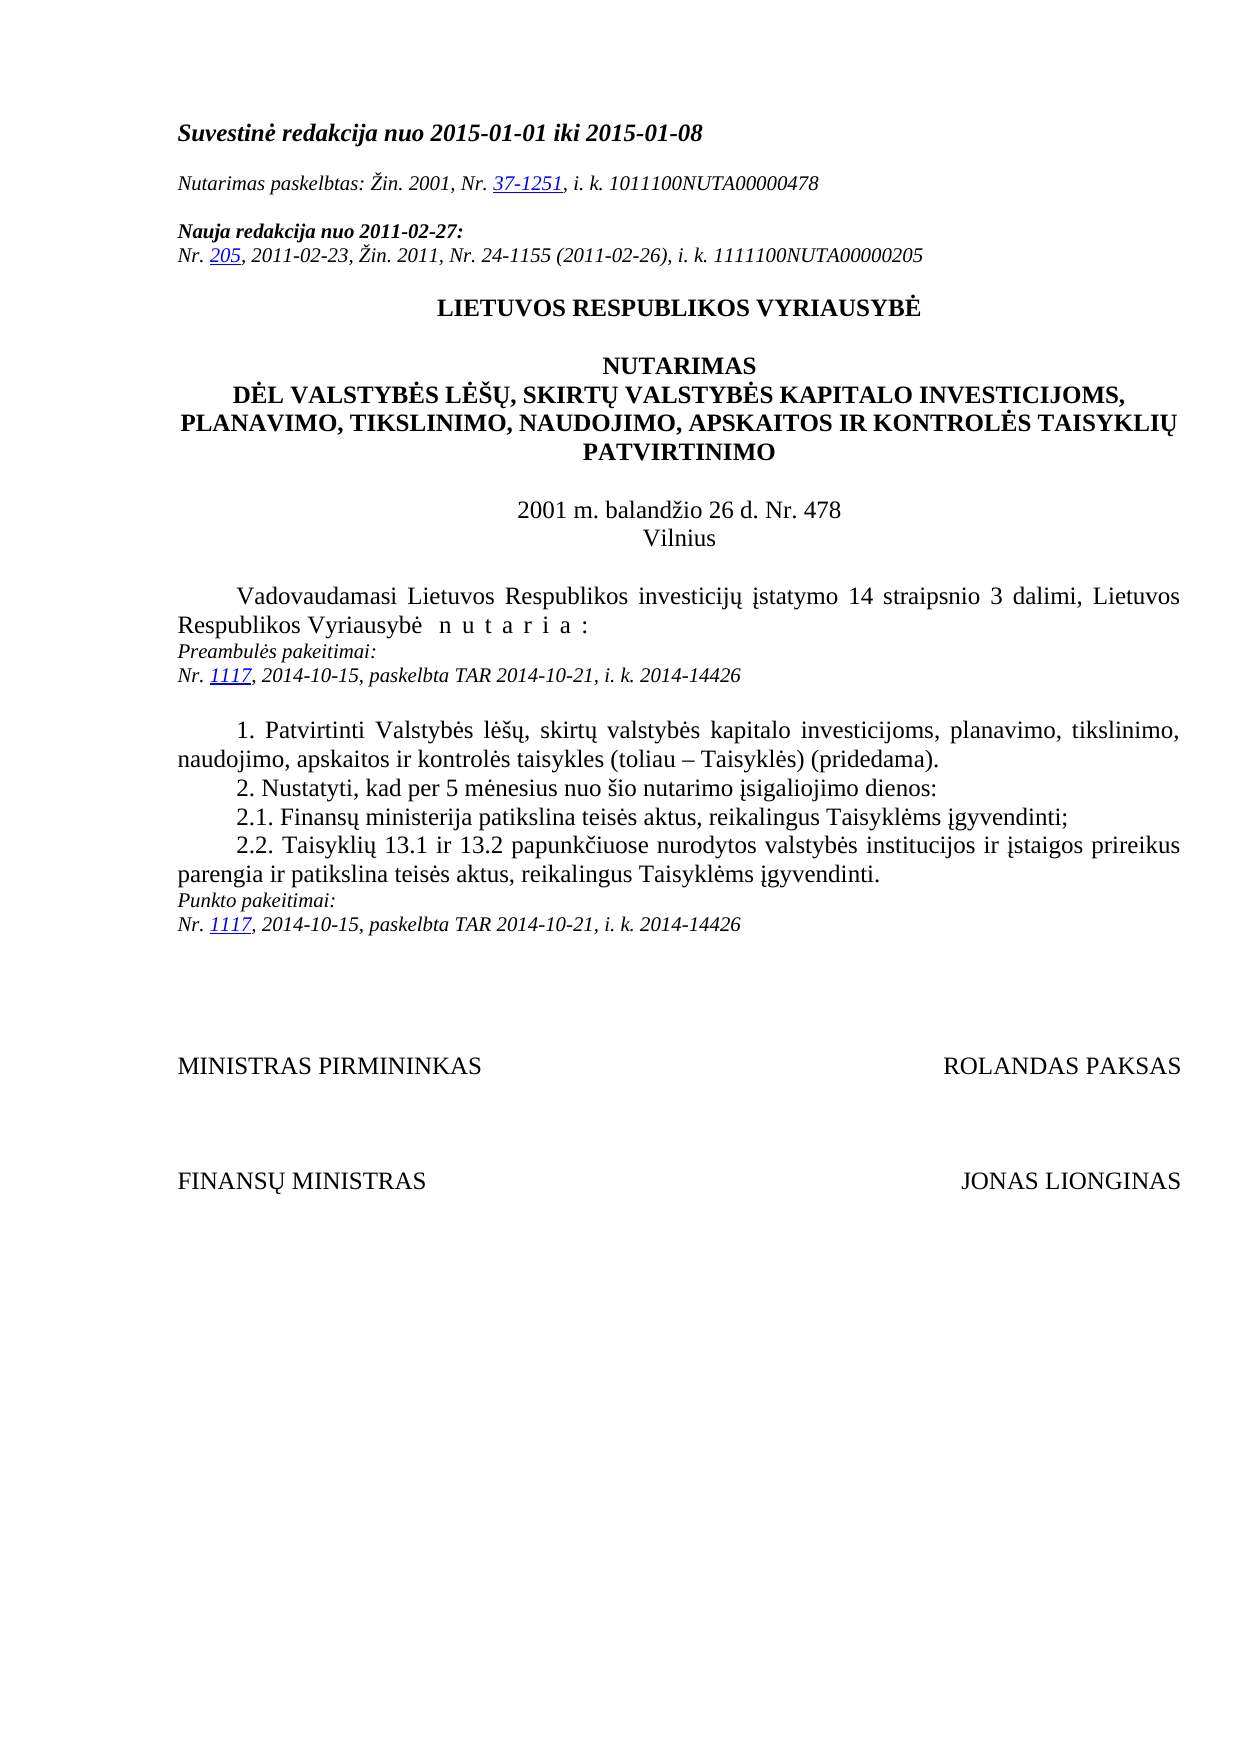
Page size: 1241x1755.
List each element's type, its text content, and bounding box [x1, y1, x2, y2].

text Nutarimas paskelbtas: Žin. 2001, Nr. 37-1251, i. k. 1011100NUTA00000478 [177, 171, 1181, 195]
text FINANSŲ MINISTRAS JONAS LIONGINAS [177, 1166, 1181, 1195]
text Suvestinė redakcija nuo 2015-01-01 iki 2015-01-08 [177, 118, 1181, 147]
text MINISTRAS PIRMININKAS ROLANDAS PAKSAS [177, 1051, 1181, 1080]
text Punkto pakeitimai: [177, 888, 1181, 912]
text 2.1. Finansų ministerija patikslina teisės aktus, reikalingus Taisyklėms įgyvendinti; [177, 802, 1181, 830]
text NUTARIMAS [177, 351, 1181, 380]
text Vadovaudamasi Lietuvos Respublikos investicijų įstatymo 14 straipsnio 3 dalimi, Lietuvos Respublikos Vyriausybė nutaria: [177, 581, 1181, 638]
text 1. Patvirtinti Valstybės lėšų, skirtų valstybės kapitalo investicijoms, planavimo, tikslinimo, naudojimo, apskaitos ir kontrolės taisykles (toliau – Taisyklės) (pridedama). [177, 715, 1181, 773]
text 2. Nustatyti, kad per 5 mėnesius nuo šio nutarimo įsigaliojimo dienos: [177, 773, 1181, 802]
text Preambulės pakeitimai: [177, 638, 1181, 663]
text Nr. 1117, 2014-10-15, paskelbta TAR 2014-10-21, i. k. 2014-14426 [177, 912, 1181, 936]
text DĖL VALSTYBĖS LĖŠŲ, SKIRTŲ VALSTYBĖS KAPITALO INVESTICIJOMS, PLANAVIMO, TIKSLINIMO, NAUDOJIMO, APSKAITOS IR KONTROLĖS TAISYKLIŲ PATVIRTINIMO [177, 380, 1181, 466]
text Vilnius [177, 523, 1181, 552]
text Nauja redakcija nuo 2011-02-27: [177, 219, 1181, 243]
text Nr. 205, 2011-02-23, Žin. 2011, Nr. 24-1155 (2011-02-26), i. k. 1111100NUTA00000205 [177, 243, 1181, 267]
text Nr. 1117, 2014-10-15, paskelbta TAR 2014-10-21, i. k. 2014-14426 [177, 663, 1181, 687]
text 2001 m. balandžio 26 d. Nr. 478 [177, 495, 1181, 523]
text 2.2. Taisyklių 13.1 ir 13.2 papunkčiuose nurodytos valstybės institucijos ir įstaigos prireikus parengia ir patikslina teisės aktus, reikalingus Taisyklėms įgyvendinti. [177, 830, 1181, 888]
text LIETUVOS RESPUBLIKOS VYRIAUSYBĖ [177, 293, 1181, 322]
